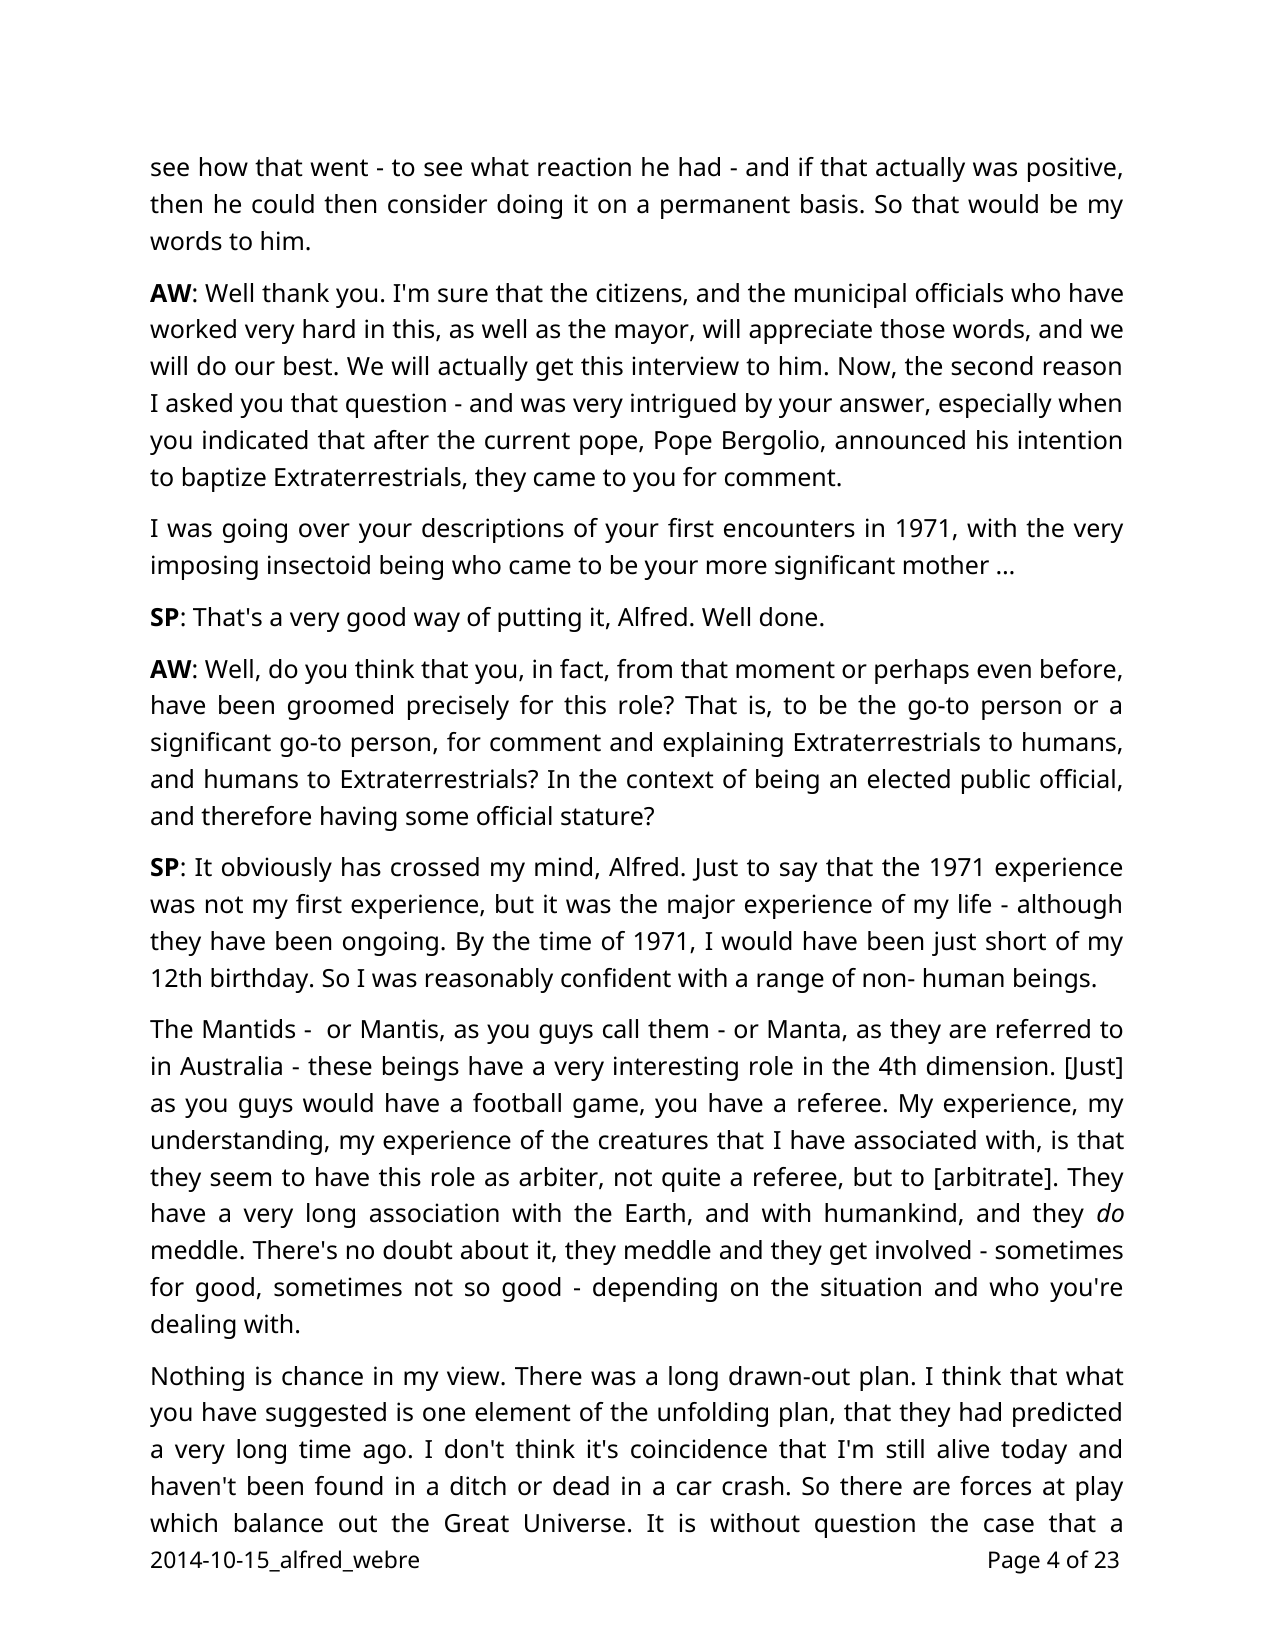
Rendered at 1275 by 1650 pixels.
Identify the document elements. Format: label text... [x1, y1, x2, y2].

text Nothing is chance in my view. There was a long drawn-out plan. I think that what you have suggested is one element of the unfolding plan, that they had predicted a very long time ago. I don't think it's coincidence that I'm still alive today and haven't been found in a ditch or dead in a car crash. So there are forces at play which balance out the Great Universe. It is without question the case that a [150, 1358, 1125, 1539]
text I was going over your descriptions of your first encounters in 1971, with the very imposing insectoid being who came to be your more significant mother … [150, 511, 1125, 582]
text see how that went - to see what reaction he had - and if that actually was positive, then he could then consider doing it on a permanent basis. So that would be my words to him. [150, 150, 1125, 258]
text SP: That's a very good way of putting it, Alfred. Well done. [150, 599, 1125, 633]
text AW: Well thank you. I'm sure that the citizens, and the municipal officials who have worked very hard in this, as well as the mayor, will appreciate those words, and we will do our best. We will actually get this interview to him. Now, the second reason I asked you that question - and was very intrigued by your answer, especially when you indicated that after the current pope, Pope Bergolio, announced his intention to baptize Extraterrestrials, they came to you for comment. [150, 275, 1125, 493]
text AW: Well, do you think that you, in fact, from that moment or perhaps even before, have been groomed precisely for this role? That is, to be the go-to person or a significant go-to person, for comment and explaining Extraterrestrials to humans, and humans to Extraterrestrials? In the context of being an elected public official, and therefore having some official stature? [150, 651, 1125, 832]
text SP: It obviously has crossed my mind, Alfred. Just to say that the 1971 experience was not my first experience, but it was the major experience of my life - although they have been ongoing. By the time of 1971, I would have been just short of my 12th birthday. So I was reasonably confident with a range of non- human beings. [150, 850, 1125, 994]
text The Mantids - or Mantis, as you guys call them - or Manta, as they are referred to in Australia - these beings have a very interesting role in the 4th dimension. [Just] as you guys would have a football game, you have a referee. My experience, my understanding, my experience of the creatures that I have associated with, is that they seem to have this role as arbiter, not quite a referee, but to [arbitrate]. They have a very long association with the Earth, and with humankind, and they do meddle. There's no doubt about it, they meddle and they get involved - sometimes for good, sometimes not so good - depending on the situation and who you're dealing with. [150, 1012, 1125, 1340]
